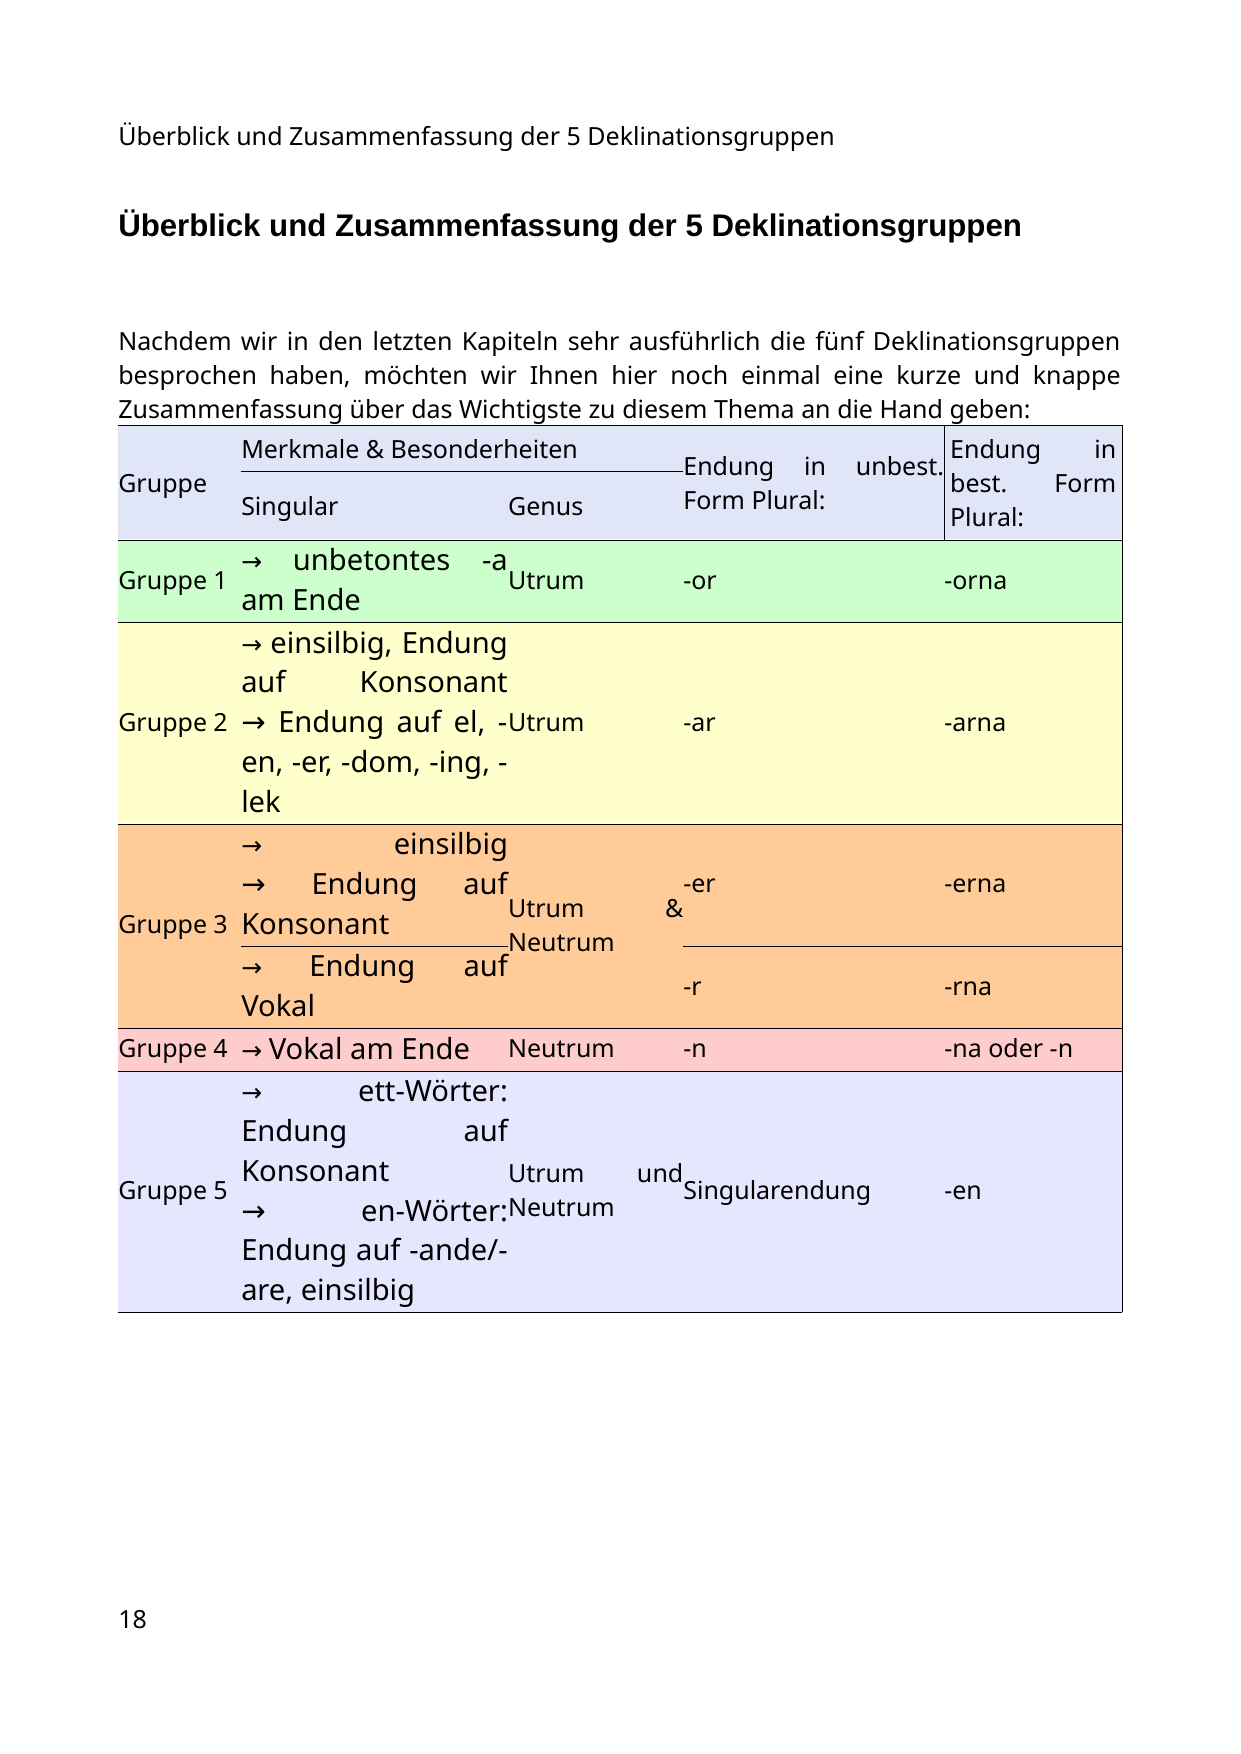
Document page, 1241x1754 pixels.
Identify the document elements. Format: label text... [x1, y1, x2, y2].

table_cell Gruppe 4 [118, 1029, 241, 1071]
table_cell -erna [944, 825, 1122, 946]
table_cell → ett-Wörter: Endung auf Konsonant → en-Wörter: Endung auf -ande/-are, einsilbig [241, 1072, 508, 1312]
table_cell Gruppe 1 [118, 541, 241, 622]
table_cell Gruppe 2 [118, 623, 241, 823]
table_cell → unbetontes -a am Ende [241, 541, 508, 622]
table_cell → einsilbig, Endung auf Konsonant → Endung auf el, -en, -er, -dom, -ing, -lek [241, 623, 508, 823]
table_cell → Vokal am Ende [241, 1029, 508, 1071]
table_cell Utrum [508, 623, 683, 823]
table_cell Neutrum [508, 1029, 683, 1071]
text Nachdem wir in den letzten Kapiteln sehr ausführlich die fünf Deklinationsgruppen besprochen haben, möchten wir Ihnen hier noch einmal eine kurze und knappe Zusammenfassung über das Wichtigste zu diesem Thema an die Hand geben: [118, 323, 1122, 425]
table_cell Gruppe 3 [118, 825, 241, 1028]
table_cell -n [683, 1029, 944, 1071]
table_cell -ar [683, 623, 944, 823]
table_cell Gruppe 5 [118, 1072, 241, 1312]
table_cell -arna [944, 623, 1122, 823]
table_cell -na oder -n [944, 1029, 1122, 1071]
table_cell Singular [241, 472, 508, 539]
table_cell -er [683, 825, 944, 946]
table_header Merkmale & Besonderheiten [241, 426, 683, 471]
table_cell → einsilbig → Endung auf Konsonant [241, 825, 508, 946]
table_cell -r [683, 947, 944, 1028]
table_cell Utrum [508, 541, 683, 622]
table_header Endung in best. Form Plural: [945, 426, 1122, 471]
table_cell -rna [944, 947, 1122, 1028]
table_cell Utrum und Neutrum [508, 1072, 683, 1312]
table_header Endung in unbest. Form Plural: [683, 426, 944, 471]
table_cell Utrum & Neutrum [508, 825, 683, 1028]
table_cell -orna [944, 541, 1122, 622]
table_cell -or [683, 541, 944, 622]
subtitle Überblick und Zusammenfassung der 5 Deklinationsgruppen [118, 207, 1122, 243]
table_cell -en [944, 1072, 1122, 1312]
table_cell → Endung auf Vokal [241, 947, 508, 1028]
table_cell Singularendung [683, 1072, 944, 1312]
table_cell Genus [508, 472, 683, 539]
table_header Gruppe [118, 426, 241, 471]
